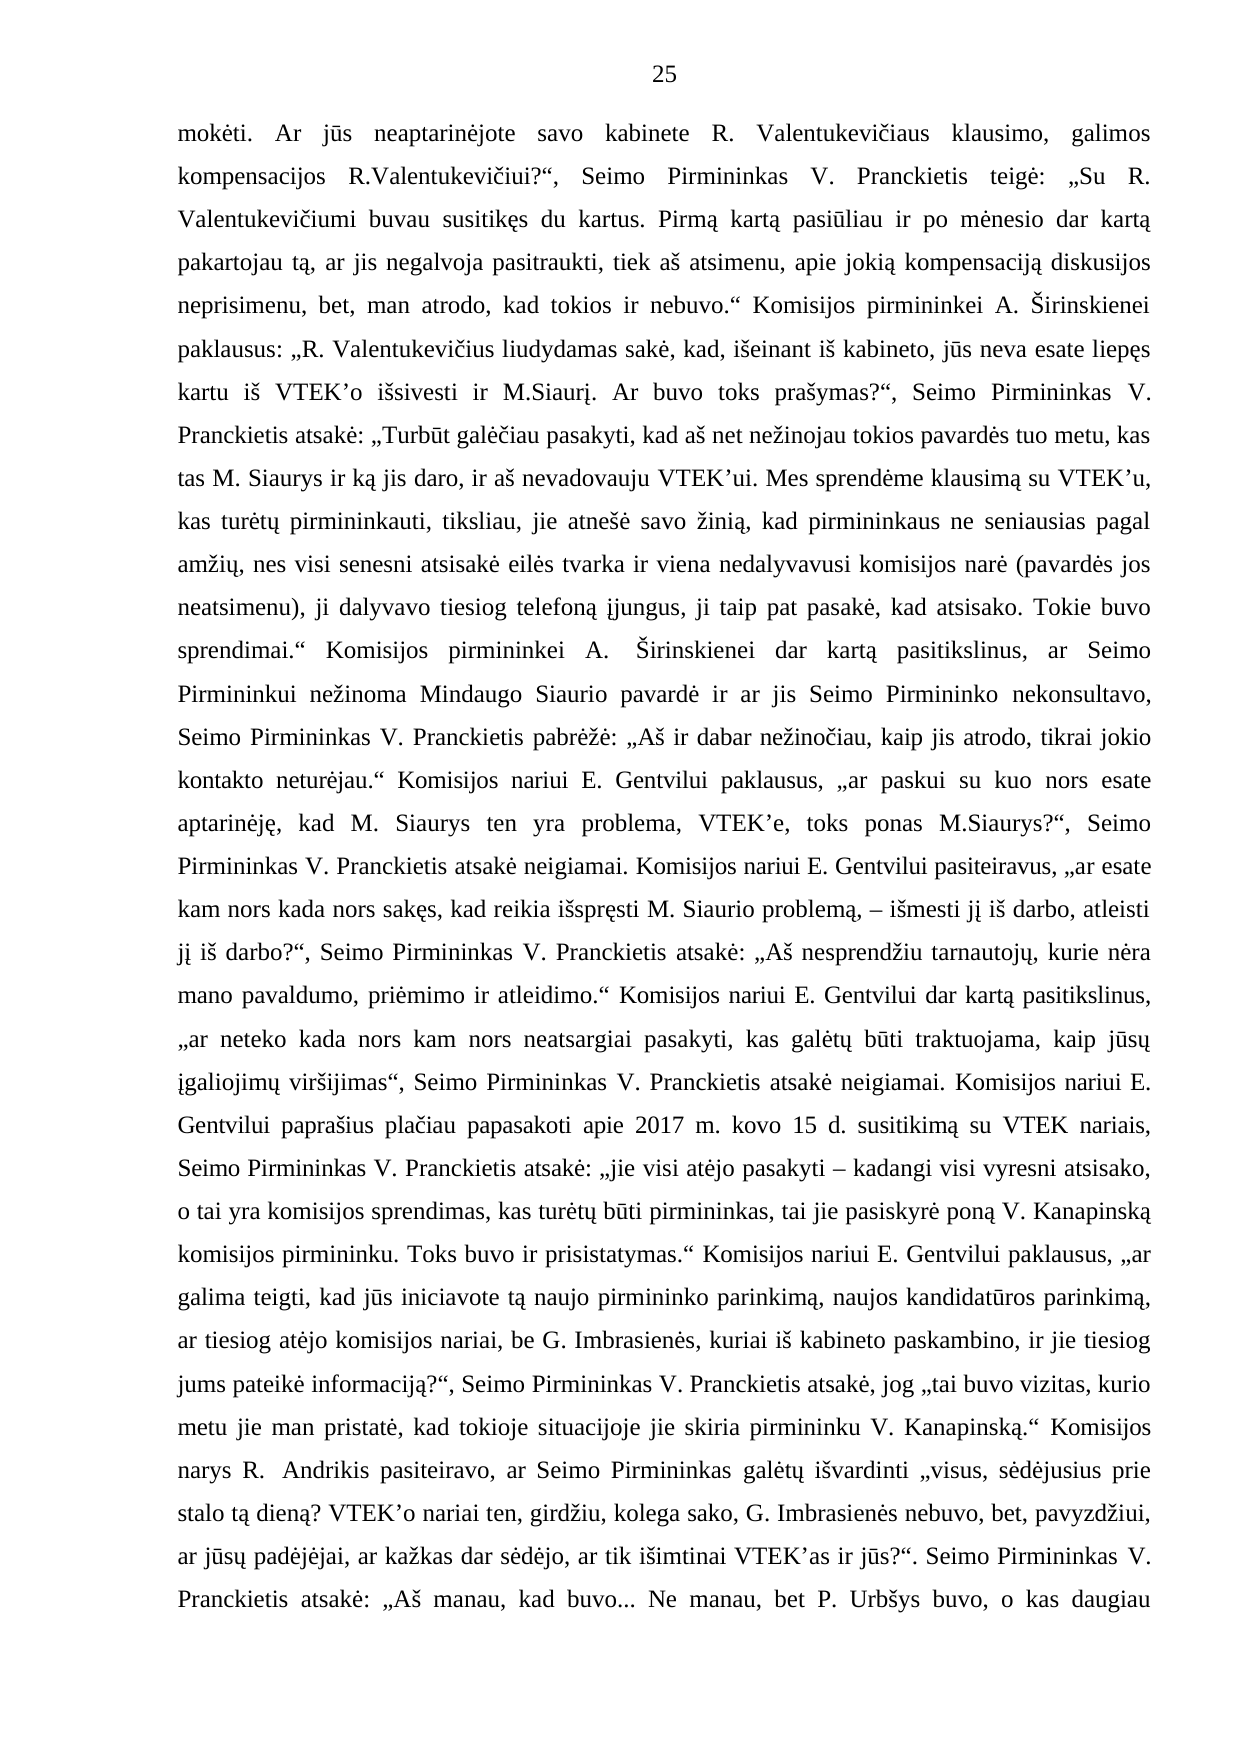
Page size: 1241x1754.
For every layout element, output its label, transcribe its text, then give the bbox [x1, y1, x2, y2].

text mokėti. Ar jūs neaptarinėjote savo kabinete R. Valentukevičiaus klausimo, galimos kompensacijos R.Valentukevičiui?“, Seimo Pirmininkas V. Pranckietis teigė: „Su R. Valentukevičiumi buvau susitikęs du kartus. Pirmą kartą pasiūliau ir po mėnesio dar kartą pakartojau tą, ar jis negalvoja pasitraukti, tiek aš atsimenu, apie jokią kompensaciją diskusijos neprisimenu, bet, man atrodo, kad tokios ir nebuvo.“ Komisijos pirmininkei A. Širinskienei paklausus: „R. Valentukevičius liudydamas sakė, kad, išeinant iš kabineto, jūs neva esate liepęs kartu iš VTEKʼo išsivesti ir M.Siaurį. Ar buvo toks prašymas?“, Seimo Pirmininkas V. Pranckietis atsakė: „Turbūt galėčiau pasakyti, kad aš net nežinojau tokios pavardės tuo metu, kas tas M. Siaurys ir ką jis daro, ir aš nevadovauju VTEKʼui. Mes sprendėme klausimą su VTEKʼu, kas turėtų pirmininkauti, tiksliau, jie atnešė savo žinią, kad pirmininkaus ne seniausias pagal amžių, nes visi senesni atsisakė eilės tvarka ir viena nedalyvavusi komisijos narė (pavardės jos neatsimenu), ji dalyvavo tiesiog telefoną įjungus, ji taip pat pasakė, kad atsisako. Tokie buvo sprendimai.“ Komisijos pirmininkei A. Širinskienei dar kartą pasitikslinus, ar Seimo Pirmininkui nežinoma Mindaugo Siaurio pavardė ir ar jis Seimo Pirmininko nekonsultavo, Seimo Pirmininkas V. Pranckietis pabrėžė: „Aš ir dabar nežinočiau, kaip jis atrodo, tikrai jokio kontakto neturėjau.“ Komisijos nariui E. Gentvilui paklausus, „ar paskui su kuo nors esate aptarinėję, kad M. Siaurys ten yra problema, VTEKʼe, toks ponas M.Siaurys?“, Seimo Pirmininkas V. Pranckietis atsakė neigiamai. Komisijos nariui E. Gentvilui pasiteiravus, „ar esate kam nors kada nors sakęs, kad reikia išspręsti M. Siaurio problemą, – išmesti jį iš darbo, atleisti jį iš darbo?“, Seimo Pirmininkas V. Pranckietis atsakė: „Aš nesprendžiu tarnautojų, kurie nėra mano pavaldumo, priėmimo ir atleidimo.“ Komisijos nariui E. Gentvilui dar kartą pasitikslinus, „ar neteko kada nors kam nors neatsargiai pasakyti, kas galėtų būti traktuojama, kaip jūsų įgaliojimų viršijimas“, Seimo Pirmininkas V. Pranckietis atsakė neigiamai. Komisijos nariui E. Gentvilui paprašius plačiau papasakoti apie 2017 m. kovo 15 d. susitikimą su VTEK nariais, Seimo Pirmininkas V. Pranckietis atsakė: „jie visi atėjo pasakyti – kadangi visi vyresni atsisako, o tai yra komisijos sprendimas, kas turėtų būti pirmininkas, tai jie pasiskyrė poną V. Kanapinską komisijos pirmininku. Toks buvo ir prisistatymas.“ Komisijos nariui E. Gentvilui paklausus, „ar galima teigti, kad jūs iniciavote tą naujo pirmininko parinkimą, naujos kandidatūros parinkimą, ar tiesiog atėjo komisijos nariai, be G. Imbrasienės, kuriai iš kabineto paskambino, ir jie tiesiog jums pateikė informaciją?“, Seimo Pirmininkas V. Pranckietis atsakė, jog „tai buvo vizitas, kurio metu jie man pristatė, kad tokioje situacijoje jie skiria pirmininku V. Kanapinską.“ Komisijos narys R. Andrikis pasiteiravo, ar Seimo Pirmininkas galėtų išvardinti „visus, sėdėjusius prie stalo tą dieną? VTEK’o nariai ten, girdžiu, kolega sako, G. Imbrasienės nebuvo, bet, pavyzdžiui, ar jūsų padėjėjai, ar kažkas dar sėdėjo, ar tik išimtinai VTEK’as ir jūs?“. Seimo Pirmininkas V. Pranckietis atsakė: „Aš manau, kad buvo... Ne manau, bet P. Urbšys buvo, o kas daugiau [177, 118, 1152, 1613]
